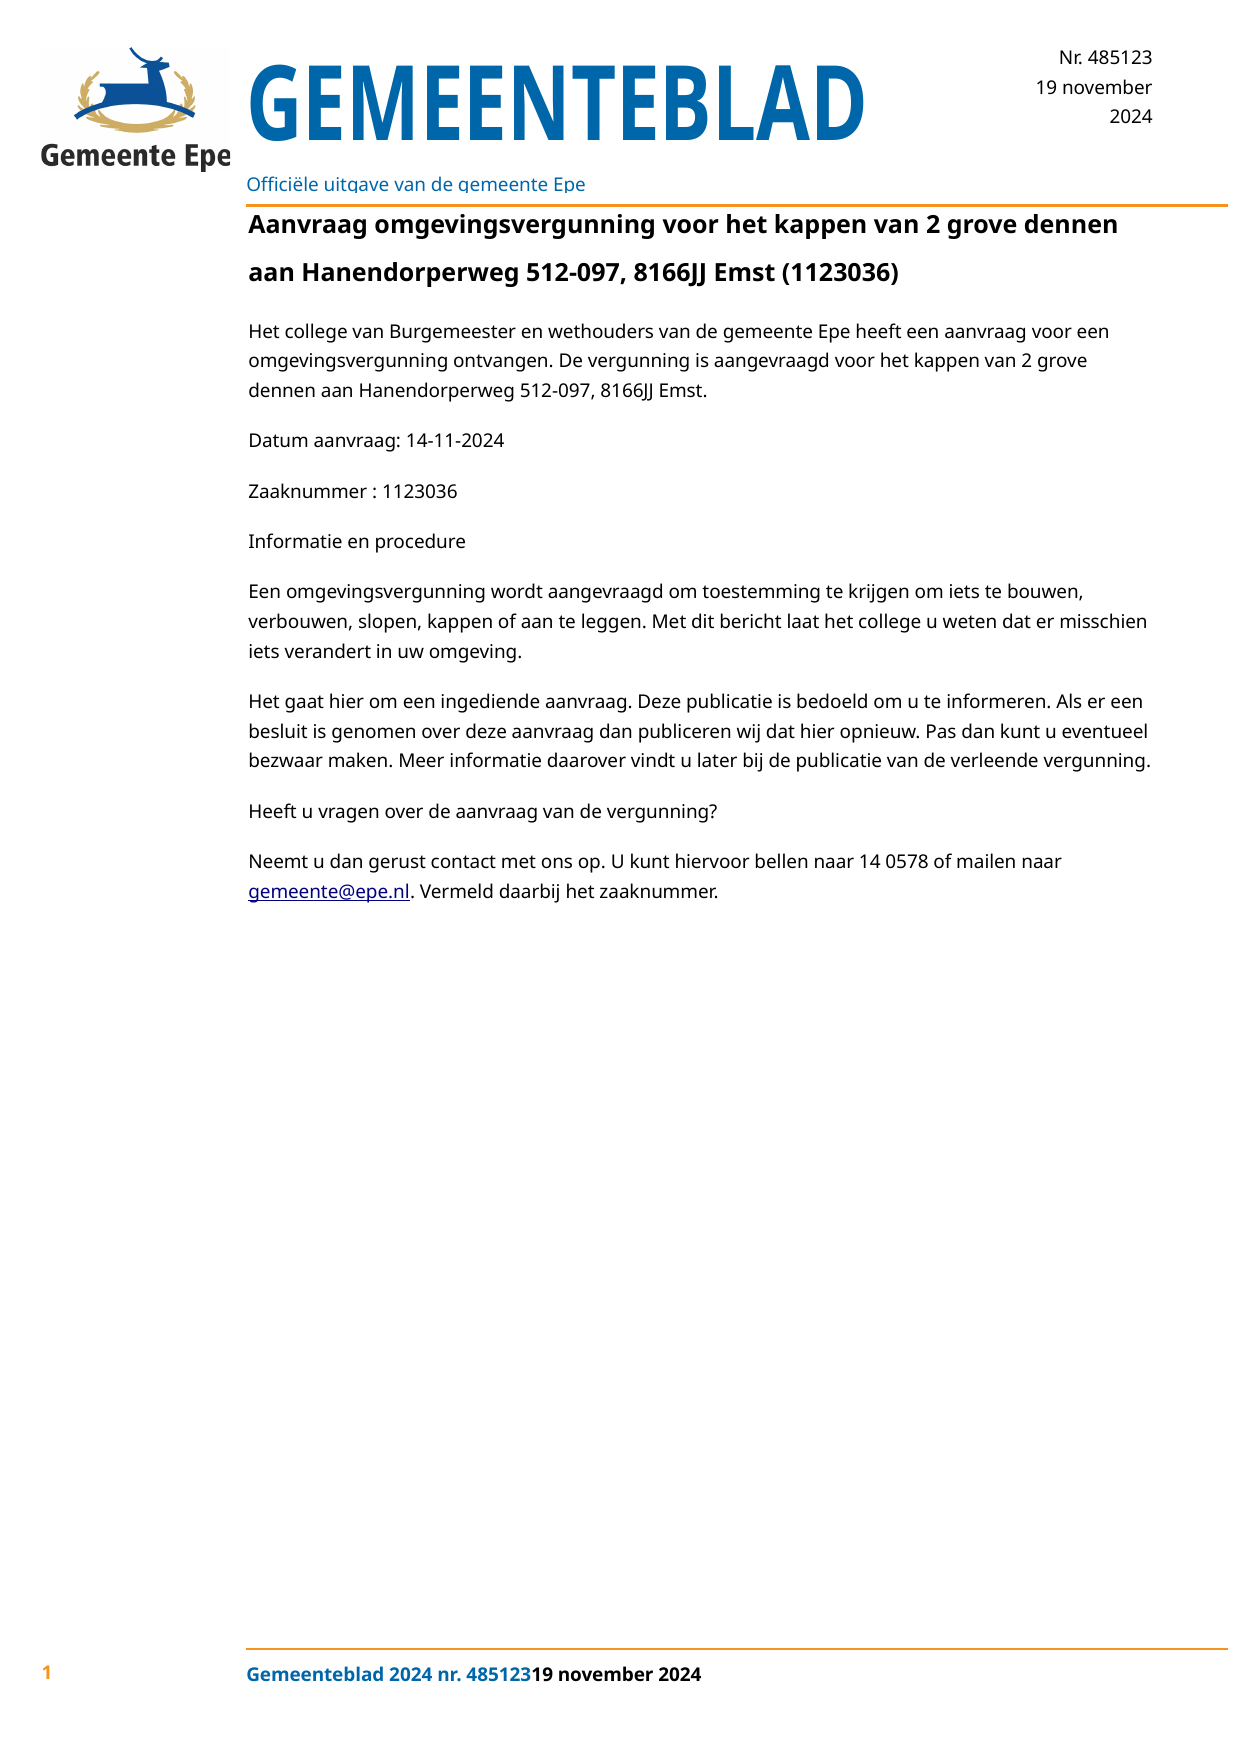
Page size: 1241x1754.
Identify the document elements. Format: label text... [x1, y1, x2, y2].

text Het college van Burgemeester en wethouders van de gemeente Epe heeft een aanvraag voor een omgevingsvergunning ontvangen. De vergunning is aangevraagd voor het kappen van 2 grove dennen aan Hanendorperweg 512-097, 8166JJ Emst. [248, 318, 1152, 403]
text Een omgevingsvergunning wordt aangevraagd om toestemming te krijgen om iets te bouwen, verbouwen, slopen, kappen of aan te leggen. Met dit bericht laat het college u weten dat er misschien iets verandert in uw omgeving. [248, 579, 1152, 664]
text Informatie en procedure [248, 528, 1152, 554]
text Zaaknummer : 1123036 [248, 478, 1152, 504]
text Datum aanvraag: 14-11-2024 [248, 427, 1152, 453]
picture [41, 47, 231, 172]
text Heeft u vragen over de aanvraag van de vergunning? [248, 798, 1152, 824]
text Het gaat hier om een ingediende aanvraag. Deze publicatie is bedoeld om u te informeren. Als er een besluit is genomen over deze aanvraag dan publiceren wij dat hier opnieuw. Pas dan kunt u eventueel bezwaar maken. Meer informatie daarover vindt u later bij de publicatie van de verleende vergunning. [248, 688, 1152, 773]
text Aanvraag omgevingsvergunning voor het kappen van 2 grove dennen aan Hanendorperweg 512-097, 8166JJ Emst (1123036) [248, 207, 1152, 288]
text Neemt u dan gerust contact met ons op. U kunt hiervoor bellen naar 14 0578 of mailen naar gemeente@epe.nl. Vermeld daarbij het zaaknummer. [248, 848, 1152, 904]
